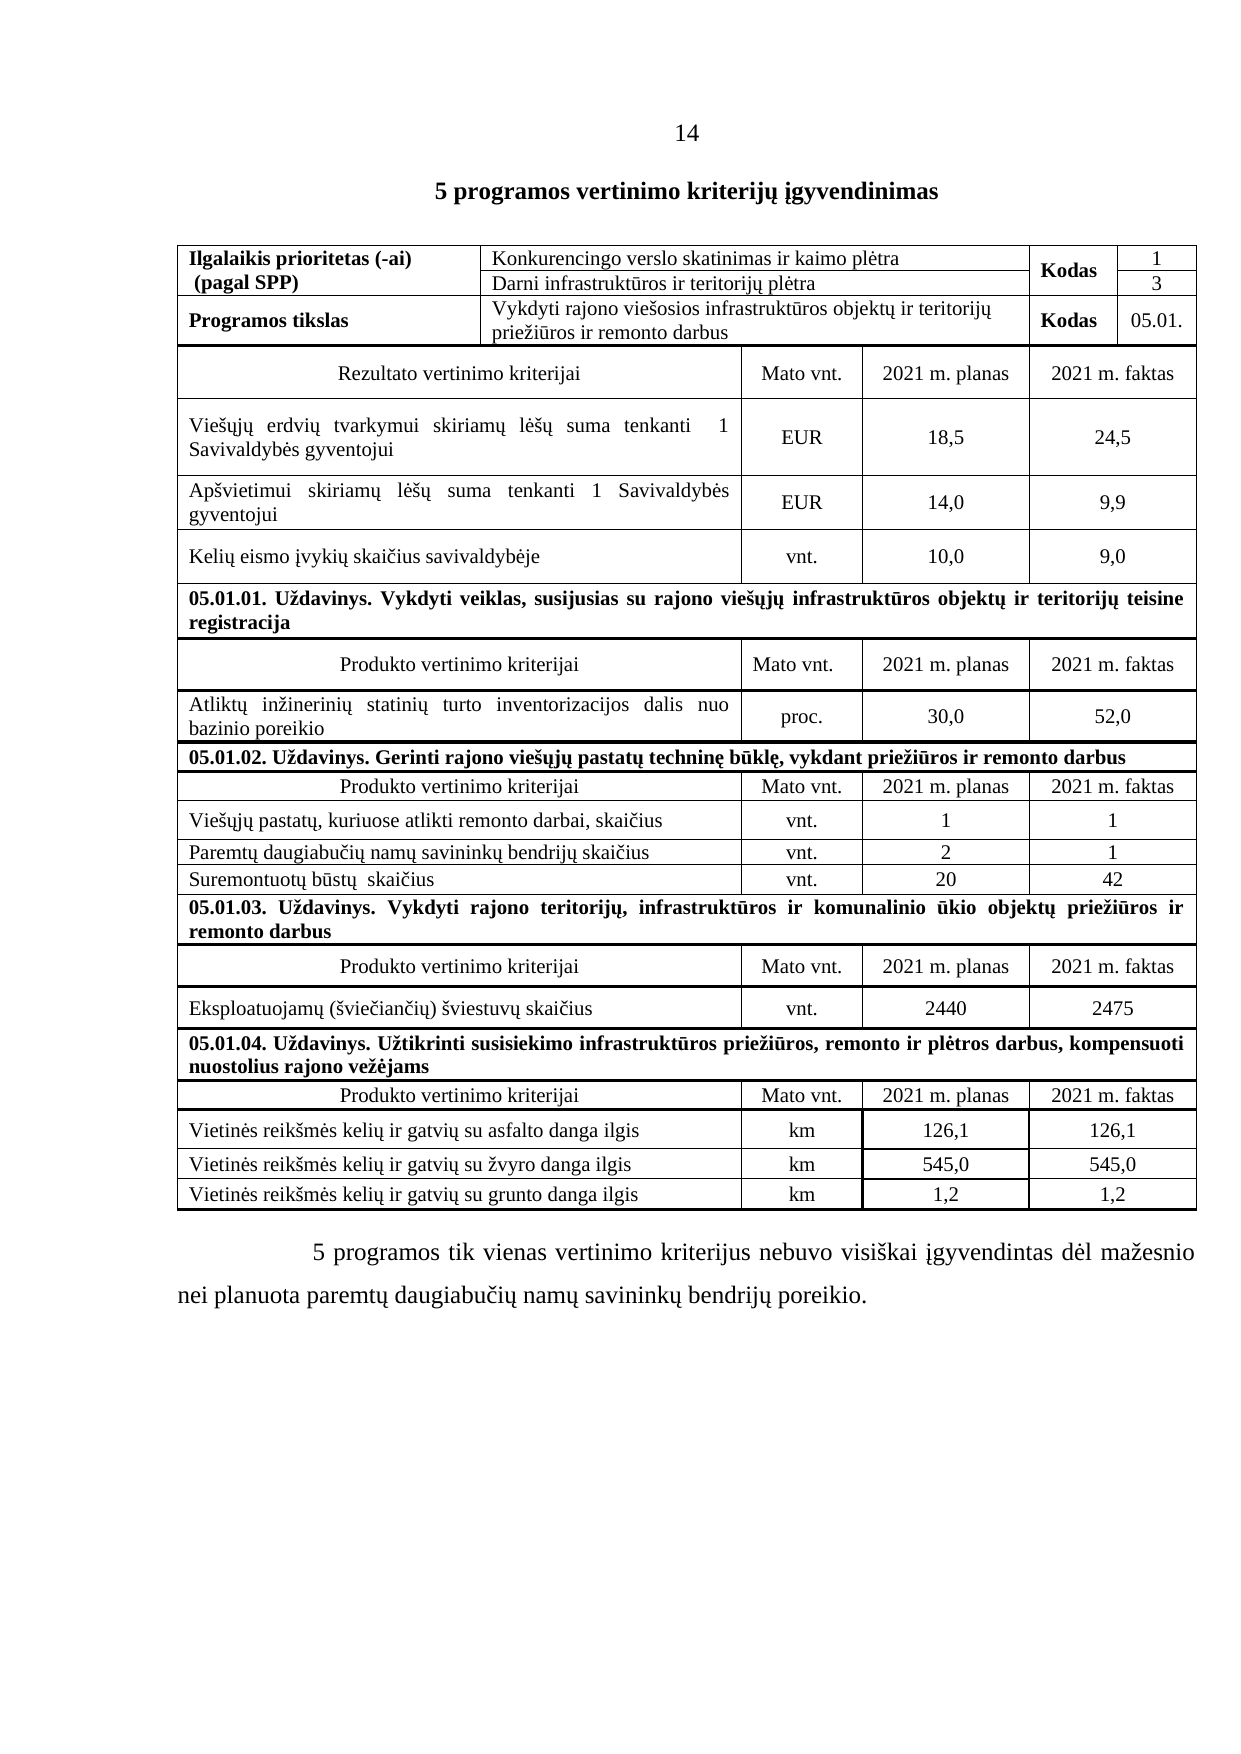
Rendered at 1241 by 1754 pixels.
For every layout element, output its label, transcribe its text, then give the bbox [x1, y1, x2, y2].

table_cell 05.01. [1118, 296, 1196, 344]
table_cell 9,0 [1030, 530, 1196, 583]
table_cell Darni infrastruktūros ir teritorijų plėtra [481, 271, 1029, 295]
table_cell 9,9 [1030, 476, 1196, 528]
table_cell Vietinės reikšmės kelių ir gatvių su asfalto danga ilgis [178, 1111, 741, 1148]
table_cell Mato vnt. [742, 946, 862, 985]
table_cell 2021 m. planas [863, 347, 1029, 398]
table_cell vnt. [742, 988, 862, 1027]
table_cell 05.01.01. Uždavinys. Vykdyti veiklas, susijusias su rajono viešųjų infrastruktūros objektų ir teritorijų teisine registracija [178, 584, 1196, 637]
table_cell EUR [742, 476, 862, 528]
table_cell Mato vnt. [742, 347, 862, 398]
table_cell 2021 m. faktas [1030, 347, 1196, 398]
table_cell 545,0 [864, 1150, 1028, 1178]
table_cell 24,5 [1030, 399, 1196, 474]
table_cell 52,0 [1030, 692, 1196, 740]
table_cell 2475 [1030, 988, 1196, 1027]
table_cell 05.01.04. Uždavinys. Užtikrinti susisiekimo infrastruktūros priežiūros, remonto ir plėtros darbus, kompensuoti nuostolius rajono vežėjams [178, 1030, 1196, 1078]
table_cell Mato vnt. [742, 773, 862, 800]
table_cell 126,1 [864, 1111, 1028, 1148]
table_header Kodas [1030, 246, 1117, 295]
table_cell 1 [1030, 801, 1196, 839]
table_cell Vietinės reikšmės kelių ir gatvių su žvyro danga ilgis [178, 1149, 741, 1178]
table_cell vnt. [742, 801, 862, 839]
table_cell proc. [742, 692, 862, 740]
table_cell 545,0 [1030, 1149, 1196, 1178]
table_cell Mato vnt. [742, 640, 862, 689]
table_cell Rezultato vertinimo kriterijai [178, 347, 741, 398]
table_cell 1 [1030, 840, 1196, 864]
table_cell 1,2 [864, 1180, 1028, 1207]
table_cell Produkto vertinimo kriterijai [178, 946, 741, 985]
table_cell 2021 m. planas [863, 946, 1029, 985]
table_cell 30,0 [863, 692, 1029, 740]
table_cell 2021 m. planas [863, 773, 1029, 800]
table_cell Programos tikslas [178, 296, 480, 344]
table_cell Suremontuotų būstų skaičius [178, 865, 741, 894]
table_cell Viešųjų erdvių tvarkymui skiriamų lėšų suma tenkanti 1 Savivaldybės gyventojui [178, 399, 741, 474]
table_cell Paremtų daugiabučių namų savininkų bendrijų skaičius [178, 840, 741, 864]
table_cell Apšvietimui skiriamų lėšų suma tenkanti 1 Savivaldybės gyventojui [178, 476, 741, 528]
table_cell 2 [863, 840, 1029, 864]
table_header 1 [1118, 246, 1196, 270]
table_cell 14,0 [863, 476, 1029, 528]
table_cell km [742, 1111, 861, 1148]
table_cell Atliktų inžinerinių statinių turto inventorizacijos dalis nuo bazinio poreikio [178, 692, 741, 740]
table_cell 2021 m. faktas [1030, 1082, 1196, 1108]
table_cell 2021 m. faktas [1030, 773, 1196, 800]
table_cell 20 [863, 865, 1029, 894]
table_cell 05.01.03. Uždavinys. Vykdyti rajono teritorijų, infrastruktūros ir komunalinio ūkio objektų priežiūros ir remonto darbus [178, 895, 1196, 943]
table_cell Vykdyti rajono viešosios infrastruktūros objektų ir teritorijų priežiūros ir remonto darbus [481, 296, 1029, 344]
table_cell 126,1 [1030, 1111, 1196, 1148]
table_cell EUR [742, 399, 862, 474]
text 5 programos vertinimo kriterijų įgyvendinimas [177, 176, 1196, 204]
table_cell km [742, 1179, 861, 1207]
table_cell 10,0 [863, 530, 1029, 583]
table_cell Eksploatuojamų (šviečiančių) šviestuvų skaičius [178, 988, 741, 1027]
table_cell vnt. [742, 865, 862, 894]
table_cell 1,2 [1030, 1179, 1196, 1207]
table_cell 42 [1030, 865, 1196, 894]
table_cell Vietinės reikšmės kelių ir gatvių su grunto danga ilgis [178, 1179, 741, 1207]
table_header Konkurencingo verslo skatinimas ir kaimo plėtra [481, 246, 1029, 270]
table_cell 18,5 [863, 399, 1029, 474]
table_header Ilgalaikis prioritetas (-ai) (pagal SPP) [178, 246, 480, 295]
table_cell vnt. [742, 840, 862, 864]
text 5 programos tik vienas vertinimo kriterijus nebuvo visiškai įgyvendintas dėl mažesnio nei planuota paremtų daugiabučių namų savininkų bendrijų poreikio. [177, 1237, 1196, 1309]
table_cell 2021 m. planas [863, 1082, 1029, 1108]
table_cell Produkto vertinimo kriterijai [178, 773, 741, 800]
table_cell 1 [863, 801, 1029, 839]
table_cell 2021 m. faktas [1030, 640, 1196, 689]
table_cell km [742, 1149, 861, 1178]
table_cell 05.01.02. Uždavinys. Gerinti rajono viešųjų pastatų techninę būklę, vykdant priežiūros ir remonto darbus [178, 744, 1196, 770]
table_cell Produkto vertinimo kriterijai [178, 640, 741, 689]
table_cell vnt. [742, 530, 862, 583]
table_cell Produkto vertinimo kriterijai [178, 1082, 741, 1108]
table_cell 3 [1118, 271, 1196, 295]
table_cell 2021 m. faktas [1030, 946, 1196, 985]
table_cell Mato vnt. [742, 1082, 862, 1108]
table_cell 2440 [863, 988, 1029, 1027]
table_cell Kelių eismo įvykių skaičius savivaldybėje [178, 530, 741, 583]
table_cell Kodas [1030, 296, 1117, 344]
table_cell Viešųjų pastatų, kuriuose atlikti remonto darbai, skaičius [178, 801, 741, 839]
table_cell 2021 m. planas [863, 640, 1029, 689]
